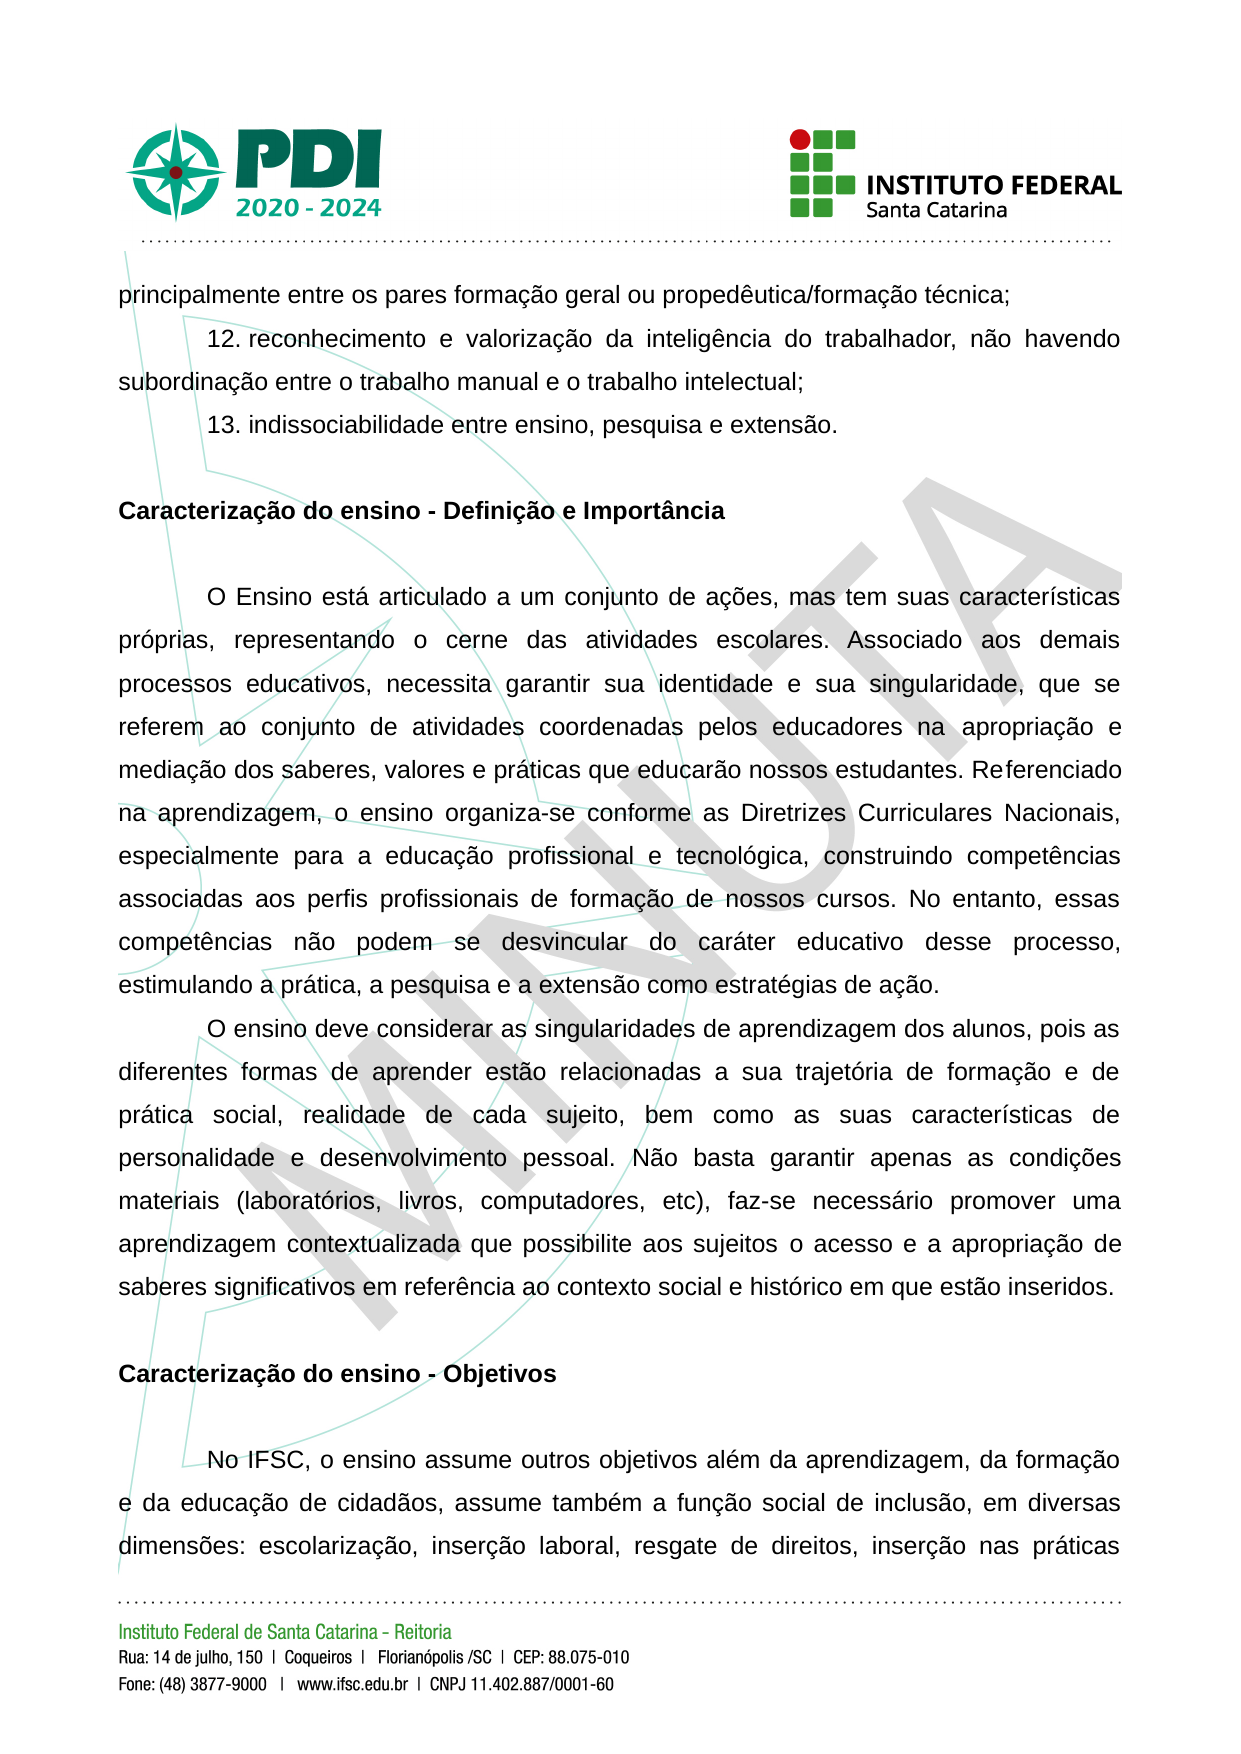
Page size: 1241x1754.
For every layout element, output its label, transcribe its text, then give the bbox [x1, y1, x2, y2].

list principalmente entre os pares formação geral ou propedêutica/formação técnica; [118, 281, 1122, 309]
picture [118, 1301, 919, 1308]
text No IFSC, o ensino assume outros objetivos além da aprendizagem, da formação e da educação de cidadãos, assume também a função social de inclusão, em diversas dimensões: escolarização, inserção laboral, resgate de direitos, inserção nas práticas [118, 1445, 1122, 1560]
picture [118, 525, 919, 582]
list indissociabilidade entre ensino, pesquisa e extensão. [118, 410, 1122, 439]
list reconhecimento e valorização da inteligência do trabalhador, não havendo subordinação entre o trabalho manual e o trabalho intelectual; [118, 324, 1122, 396]
picture [220, 1599, 1021, 1699]
subtitle Caracterização do ensino - Definição e Importância [118, 496, 1122, 525]
subtitle Caracterização do ensino - Objetivos [118, 1359, 1122, 1387]
picture [118, 118, 1122, 251]
text O Ensino está articulado a um conjunto de ações, mas tem suas características próprias, representando o cerne das atividades escolares. Associado aos demais processos educativos, necessita garantir sua identidade e sua singularidade, que se referem ao conjunto de atividades coordenadas pelos educadores na apropriação e mediação dos saberes, valores e práticas que educarão nossos estudantes. Referenciado na aprendizagem, o ensino organiza-se conforme as Diretrizes Curriculares Nacionais, especialmente para a educação profissional e tecnológica, construindo competências associadas aos perfis profissionais de formação de nossos cursos. No entanto, essas competências não podem se desvincular do caráter educativo desse processo, estimulando a prática, a pesquisa e a extensão como estratégias de ação. [118, 582, 1122, 999]
text O ensino deve considerar as singularidades de aprendizagem dos alunos, pois as diferentes formas de aprender estão relacionadas a sua trajetória de formação e de prática social, realidade de cada sujeito, bem como as suas características de personalidade e desenvolvimento pessoal. Não basta garantir apenas as condições materiais (laboratórios, livros, computadores, etc), faz-se necessário promover uma aprendizagem contextualizada que possibilite aos sujeitos o acesso e a apropriação de saberes significativos em referência ao contexto social e histórico em que estão inseridos. [118, 1014, 1122, 1301]
picture [118, 999, 919, 1014]
